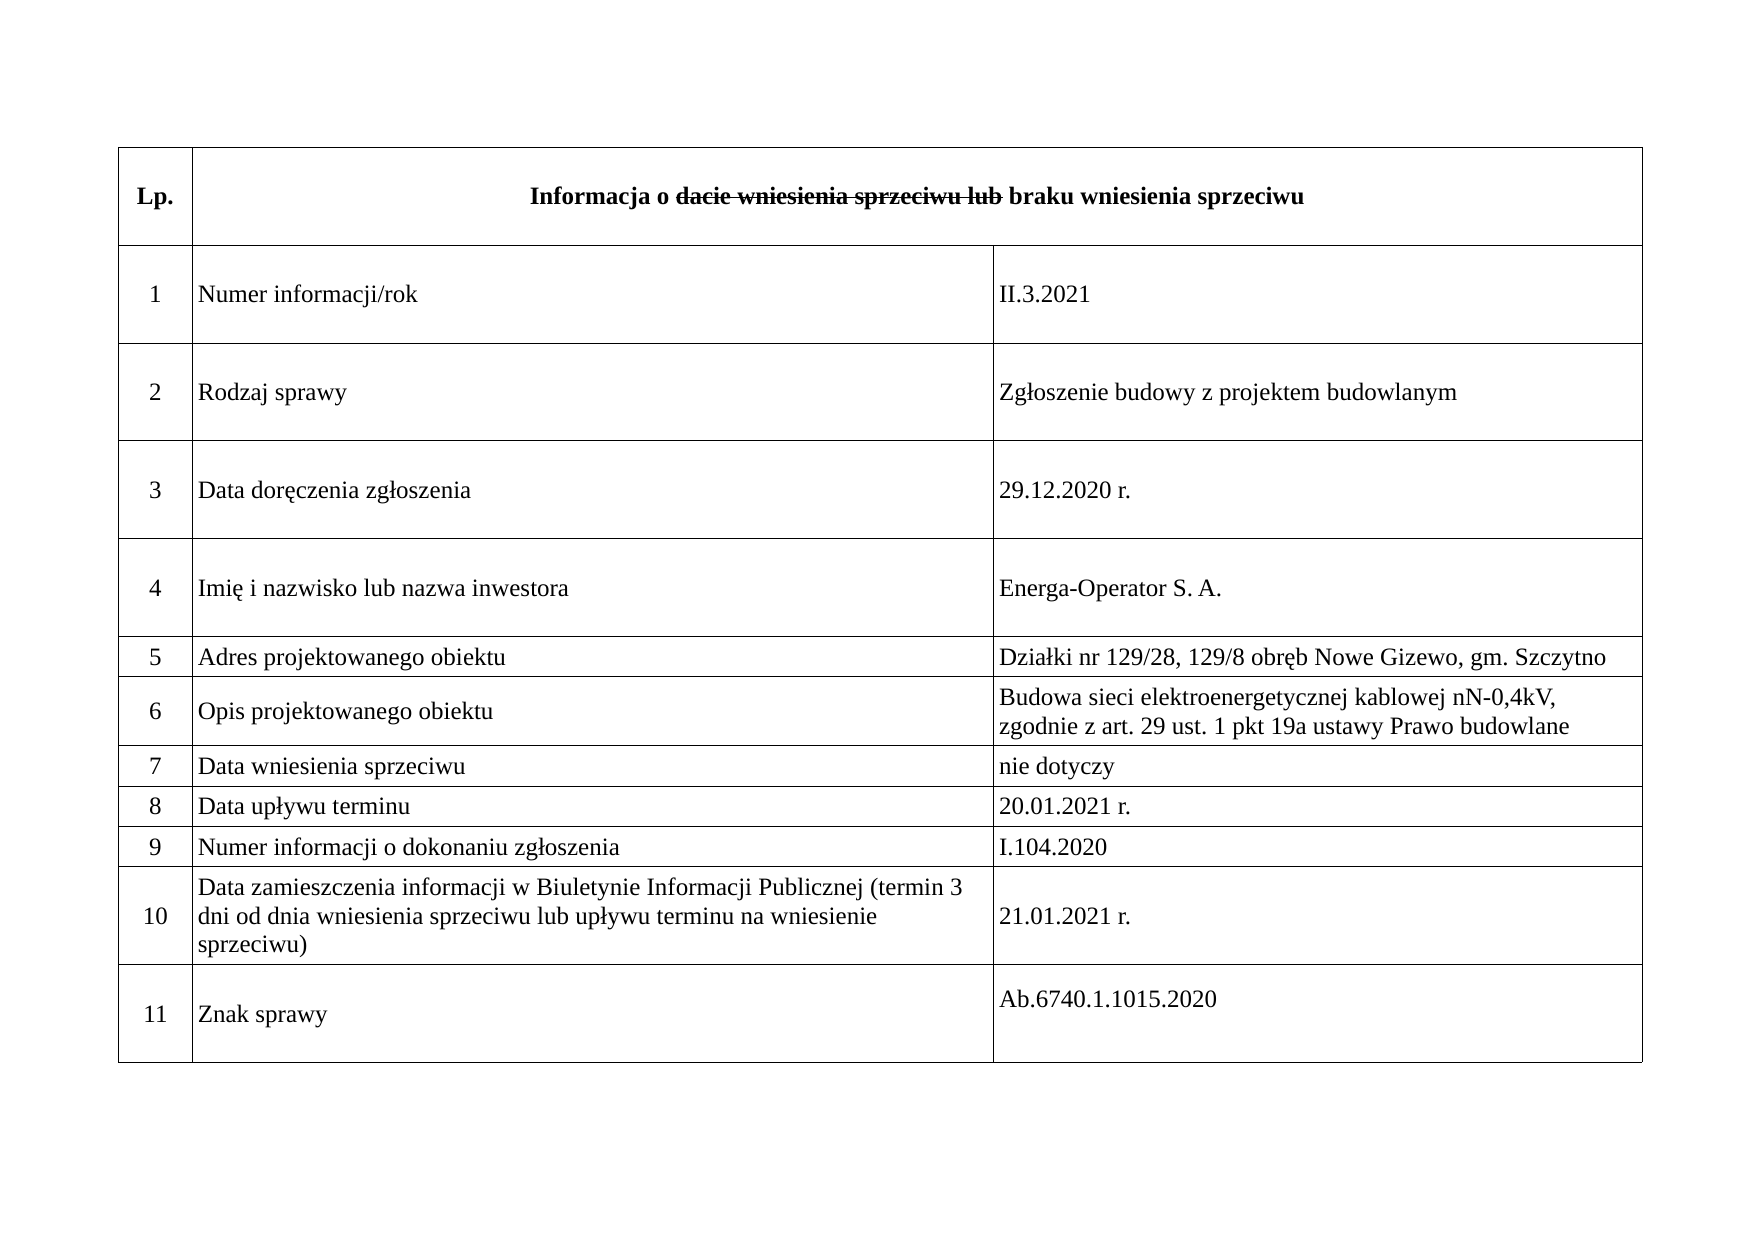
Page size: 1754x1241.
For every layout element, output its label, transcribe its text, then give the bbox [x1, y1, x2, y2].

table_cell Data zamieszczenia informacji w Biuletynie Informacji Publicznej (termin 3 dni od dnia wniesienia sprzeciwu lub upływu terminu na wniesienie sprzeciwu) [193, 867, 993, 964]
table_cell Numer informacji o dokonaniu zgłoszenia [193, 827, 993, 866]
table_cell Działki nr 129/28, 129/8 obręb Nowe Gizewo, gm. Szczytno [994, 637, 1642, 676]
table_cell Zgłoszenie budowy z projektem budowlanym [994, 344, 1642, 440]
table_cell Budowa sieci elektroenergetycznej kablowej nN-0,4kV, zgodnie z art. 29 ust. 1 pkt 19a ustawy Prawo budowlane [994, 677, 1642, 745]
table_cell Data doręczenia zgłoszenia [193, 441, 993, 538]
table_cell Data upływu terminu [193, 787, 993, 826]
table_cell Energa-Operator S. A. [994, 539, 1642, 636]
table_cell Ab.6740.1.1015.2020 [994, 965, 1642, 1062]
table_cell II.3.2021 [994, 246, 1642, 342]
table_header Lp. [119, 148, 192, 245]
table_cell 11 [119, 965, 192, 1062]
table_cell 20.01.2021 r. [994, 787, 1642, 826]
table_cell 8 [119, 787, 192, 826]
table_header Informacja o dacie wniesienia sprzeciwu lub braku wniesienia sprzeciwu [193, 148, 1642, 245]
table_cell 4 [119, 539, 192, 636]
table_cell nie dotyczy [994, 746, 1642, 786]
table_cell 7 [119, 746, 192, 786]
table_cell 9 [119, 827, 192, 866]
table_cell 21.01.2021 r. [994, 867, 1642, 964]
table_cell Data wniesienia sprzeciwu [193, 746, 993, 786]
table_cell Opis projektowanego obiektu [193, 677, 993, 745]
table_cell Znak sprawy [193, 965, 993, 1062]
table_cell 5 [119, 637, 192, 676]
table_cell I.104.2020 [994, 827, 1642, 866]
table_cell 6 [119, 677, 192, 745]
table_cell Numer informacji/rok [193, 246, 993, 342]
table_cell 2 [119, 344, 192, 440]
table_cell 29.12.2020 r. [994, 441, 1642, 538]
table_cell 1 [119, 246, 192, 342]
table_cell 10 [119, 867, 192, 964]
table_cell 3 [119, 441, 192, 538]
table_cell Rodzaj sprawy [193, 344, 993, 440]
table_cell Adres projektowanego obiektu [193, 637, 993, 676]
table_cell Imię i nazwisko lub nazwa inwestora [193, 539, 993, 636]
